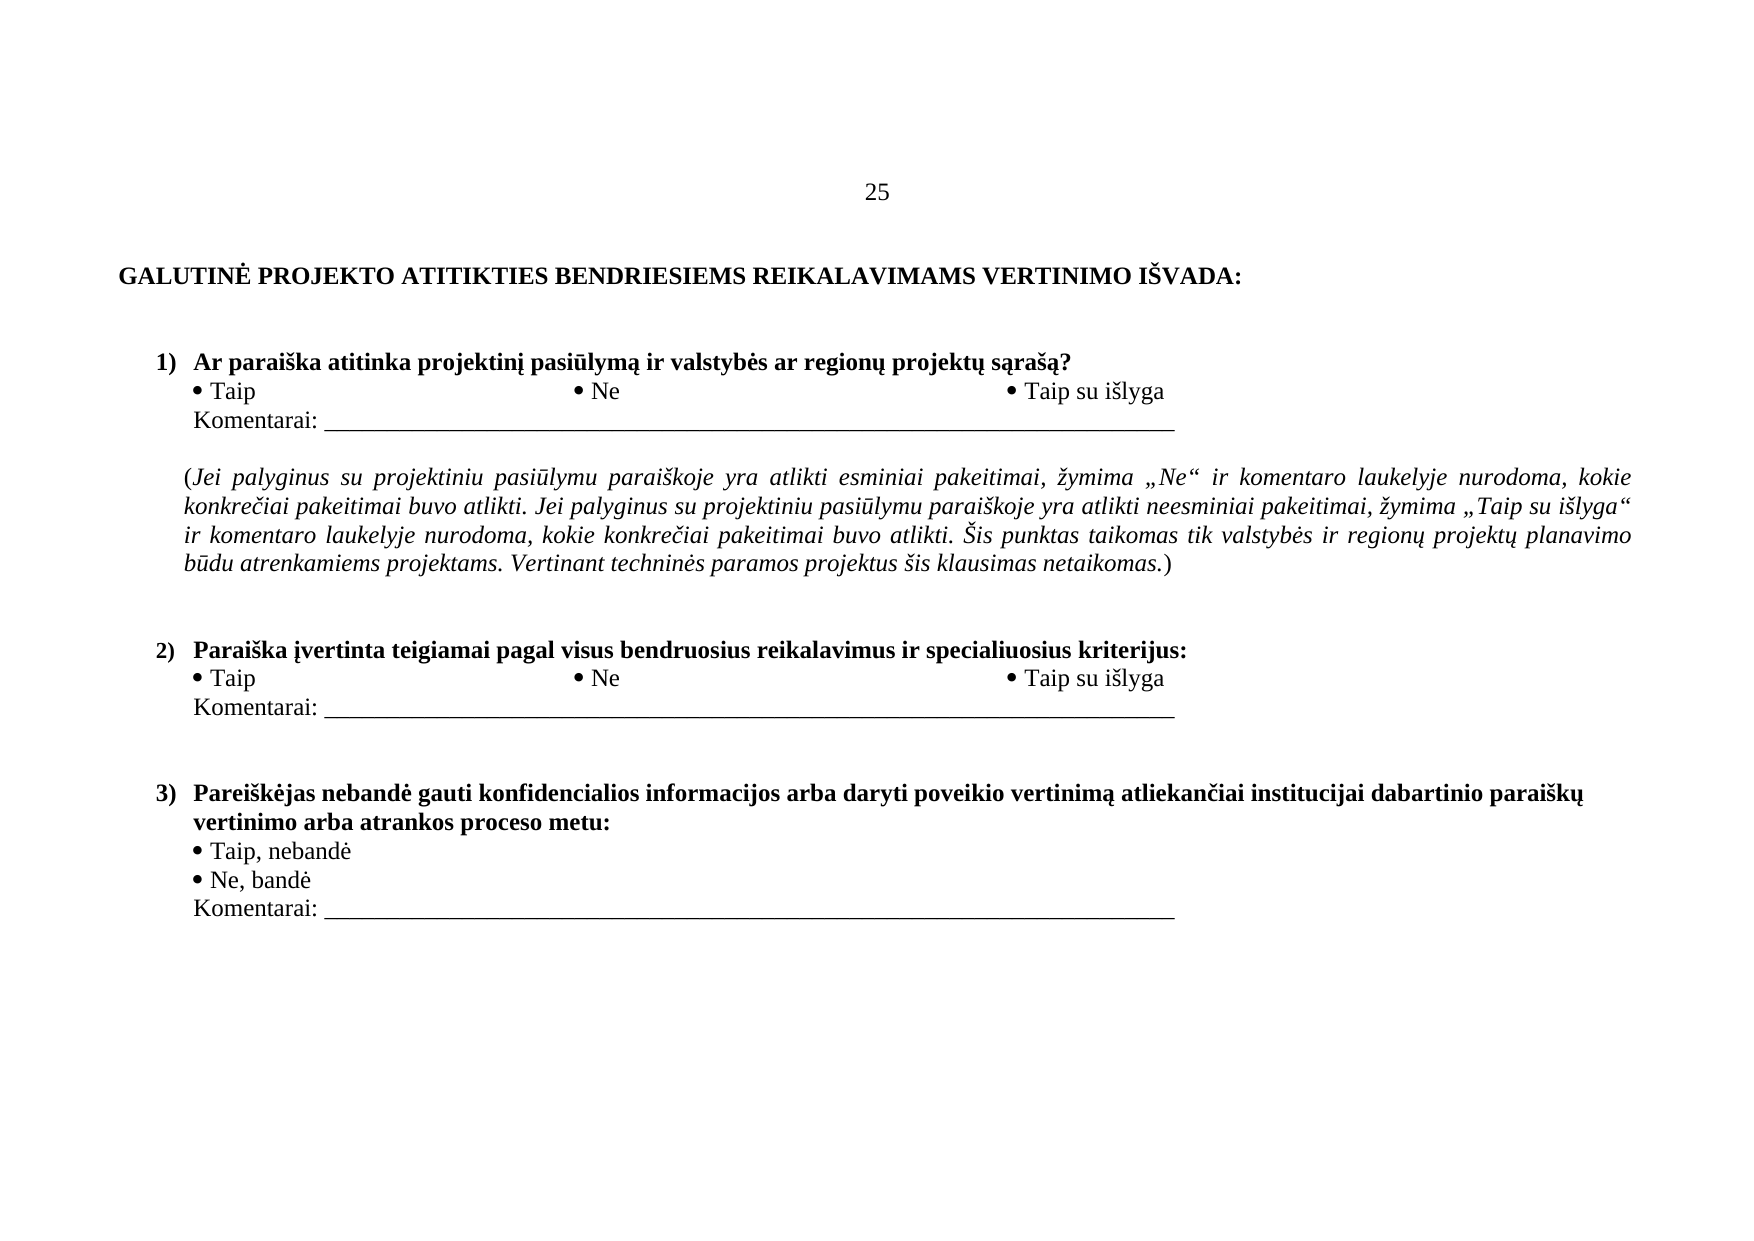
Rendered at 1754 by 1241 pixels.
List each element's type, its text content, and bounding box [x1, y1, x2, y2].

text Komentarai: ____________________________________________________________________ [193, 405, 1636, 433]
text Komentarai: ____________________________________________________________________ [193, 893, 1636, 922]
text (Jei palyginus su projektiniu pasiūlymu paraiškoje yra atlikti esminiai pakeitimai, žymima „Ne“ ir komentaro laukelyje nurodoma, kokie konkrečiai pakeitimai buvo atlikti. Jei palyginus su projektiniu pasiūlymu paraiškoje yra atlikti neesminiai pakeitimai, žymima „Taip su išlyga“ ir komentaro laukelyje nurodoma, kokie konkrečiai pakeitimai buvo atlikti. Šis punktas taikomas tik valstybės ir regionų projektų planavimo būdu atrenkamiems projektams. Vertinant techninės paramos projektus šis klausimas netaikomas.) [184, 462, 1636, 577]
text 3) Pareiškėjas nebandė gauti konfidencialios informacijos arba daryti poveikio vertinimą atliekančiai institucijai dabartinio paraiškų vertinimo arba atrankos proceso metu: [156, 778, 1636, 836]
text  Taip  Ne  Taip su išlyga [193, 376, 1636, 405]
text 2) Paraiška įvertinta teigiamai pagal visus bendruosius reikalavimus ir specialiuosius kriterijus: [156, 635, 1636, 663]
text  Taip  Ne  Taip su išlyga [193, 663, 1636, 692]
text GALUTINĖ PROJEKTO ATITIKTIES BENDRIESIEMS REIKALAVIMAMS VERTINIMO IŠVADA: [118, 261, 1636, 290]
text 1) Ar paraiška atitinka projektinį pasiūlymą ir valstybės ar regionų projektų sąrašą? [156, 347, 1636, 376]
text Komentarai: ____________________________________________________________________ [193, 692, 1636, 721]
text  Taip, nebandė [193, 836, 1636, 865]
text  Ne, bandė [193, 865, 1636, 893]
